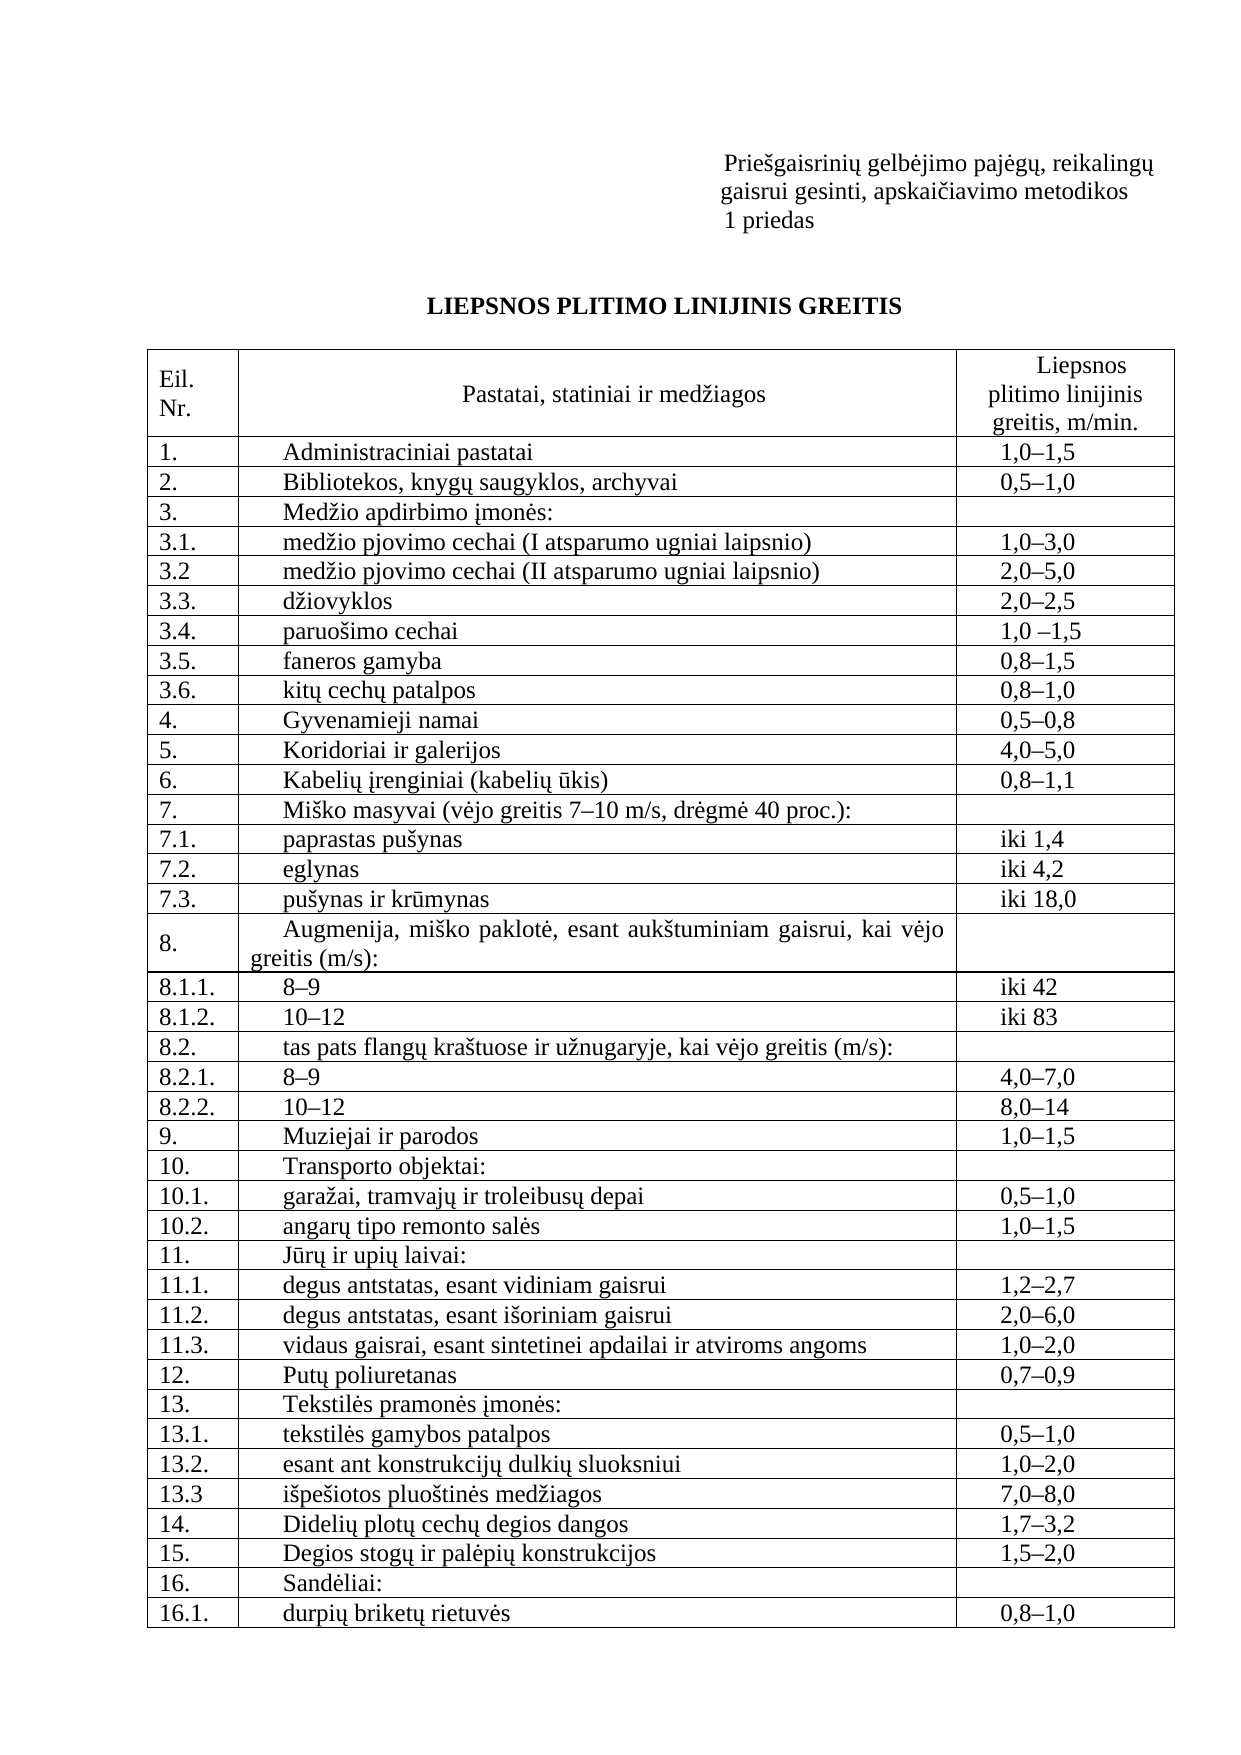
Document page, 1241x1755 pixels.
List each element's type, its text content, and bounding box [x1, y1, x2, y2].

table_cell Transporto objektai: [239, 1151, 956, 1180]
table_cell paruošimo cechai [239, 616, 956, 645]
table_cell medžio pjovimo cechai (II atsparumo ugniai laipsnio) [239, 556, 956, 585]
text 1 priedas [148, 205, 1181, 234]
table_cell [957, 497, 1174, 526]
table_cell 4,0–7,0 [957, 1062, 1174, 1091]
table_cell Pastatai, statiniai ir medžiagos [239, 350, 956, 436]
table_cell 11.2. [148, 1300, 238, 1329]
table_cell 1,7–3,2 [957, 1509, 1174, 1537]
table_cell Degios stogų ir palėpių konstrukcijos [239, 1539, 956, 1567]
table_cell 3. [148, 497, 238, 526]
table_cell garažai, tramvajų ir troleibusų depai [239, 1181, 956, 1210]
table_cell vidaus gaisrai, esant sintetinei apdailai ir atviroms angoms [239, 1330, 956, 1359]
table_cell iki 1,4 [957, 825, 1174, 853]
table_cell 12. [148, 1360, 238, 1388]
table_cell paprastas pušynas [239, 825, 956, 853]
table_cell 10.1. [148, 1181, 238, 1210]
table_cell 13. [148, 1390, 238, 1418]
table_cell 3.3. [148, 586, 238, 615]
table_cell 1,0–1,5 [957, 437, 1174, 466]
table_cell 7. [148, 795, 238, 823]
table_cell Muziejai ir parodos [239, 1121, 956, 1150]
table_cell 1,0–1,5 [957, 1211, 1174, 1239]
table_cell 10–12 [239, 1092, 956, 1120]
table_cell Jūrų ir upių laivai: [239, 1241, 956, 1269]
table_cell 2,0–5,0 [957, 556, 1174, 585]
table_cell eglynas [239, 854, 956, 883]
table_cell 0,7–0,9 [957, 1360, 1174, 1388]
text gaisrui gesinti, apskaičiavimo metodikos [148, 176, 1181, 205]
table_cell Didelių plotų cechų degios dangos [239, 1509, 956, 1537]
table_cell [957, 1151, 1174, 1180]
table_cell iki 42 [957, 973, 1174, 1001]
table_cell 0,5–0,8 [957, 705, 1174, 734]
table_cell iki 4,2 [957, 854, 1174, 883]
table_cell 8–9 [239, 1062, 956, 1091]
table_cell 0,5–1,0 [957, 1181, 1174, 1210]
table_cell Medžio apdirbimo įmonės: [239, 497, 956, 526]
table_cell 3.1. [148, 527, 238, 555]
table_cell 7,0–8,0 [957, 1479, 1174, 1508]
table_cell 9. [148, 1121, 238, 1150]
table_cell Putų poliuretanas [239, 1360, 956, 1388]
table_cell [957, 795, 1174, 823]
table_cell 4. [148, 705, 238, 734]
table_cell 1. [148, 437, 238, 466]
table_cell Administraciniai pastatai [239, 437, 956, 466]
table_cell 0,8–1,1 [957, 765, 1174, 794]
table_cell 15. [148, 1539, 238, 1567]
table_cell 0,5–1,0 [957, 467, 1174, 496]
table_cell tas pats flangų kraštuose ir užnugaryje, kai vėjo greitis (m/s): [239, 1032, 956, 1061]
table_cell 13.1. [148, 1419, 238, 1448]
table_cell 1,0–2,0 [957, 1449, 1174, 1478]
table_cell 8.2. [148, 1032, 238, 1061]
table_cell 1,0 –1,5 [957, 616, 1174, 645]
table_cell 3.2 [148, 556, 238, 585]
table_cell 7.2. [148, 854, 238, 883]
table_cell Gyvenamieji namai [239, 705, 956, 734]
table_cell degus antstatas, esant išoriniam gaisrui [239, 1300, 956, 1329]
table_cell tekstilės gamybos patalpos [239, 1419, 956, 1448]
table_cell 8.1.2. [148, 1002, 238, 1031]
table_cell džiovyklos [239, 586, 956, 615]
table_cell 8.2.2. [148, 1092, 238, 1120]
table_cell 7.1. [148, 825, 238, 853]
table_cell angarų tipo remonto salės [239, 1211, 956, 1239]
table_cell 2,0–6,0 [957, 1300, 1174, 1329]
table_cell 2,0–2,5 [957, 586, 1174, 615]
table_cell 0,8–1,5 [957, 646, 1174, 674]
table_cell kitų cechų patalpos [239, 676, 956, 704]
table_cell 8–9 [239, 973, 956, 1001]
table_cell 2. [148, 467, 238, 496]
table_cell [957, 1568, 1174, 1597]
table_cell durpių briketų rietuvės [239, 1598, 956, 1627]
table_cell 1,0–2,0 [957, 1330, 1174, 1359]
table_cell 14. [148, 1509, 238, 1537]
table_cell [957, 1390, 1174, 1418]
table_cell 10–12 [239, 1002, 956, 1031]
table_cell 6. [148, 765, 238, 794]
table_cell 0,8–1,0 [957, 676, 1174, 704]
table_cell 8.1.1. [148, 973, 238, 1001]
table_cell 7.3. [148, 884, 238, 913]
table_cell 0,8–1,0 [957, 1598, 1174, 1627]
table_cell 1,0–1,5 [957, 1121, 1174, 1150]
table_cell pušynas ir krūmynas [239, 884, 956, 913]
table_cell iki 18,0 [957, 884, 1174, 913]
table_cell 1,0–3,0 [957, 527, 1174, 555]
table_cell 16. [148, 1568, 238, 1597]
table_cell [957, 914, 1174, 971]
table_cell 11. [148, 1241, 238, 1269]
table_cell [957, 1241, 1174, 1269]
table_cell 8,0–14 [957, 1092, 1174, 1120]
table_cell Koridoriai ir galerijos [239, 735, 956, 764]
table_cell 4,0–5,0 [957, 735, 1174, 764]
table_cell Tekstilės pramonės įmonės: [239, 1390, 956, 1418]
table_cell medžio pjovimo cechai (I atsparumo ugniai laipsnio) [239, 527, 956, 555]
table_cell faneros gamyba [239, 646, 956, 674]
text Priešgaisrinių gelbėjimo pajėgų, reikalingų [148, 148, 1181, 176]
table_header [148, 320, 1174, 349]
table_cell 13.2. [148, 1449, 238, 1478]
table_cell 3.6. [148, 676, 238, 704]
table_cell 1,2–2,7 [957, 1270, 1174, 1299]
table_cell 11.1. [148, 1270, 238, 1299]
table_cell 1,5–2,0 [957, 1539, 1174, 1567]
table_cell išpešiotos pluoštinės medžiagos [239, 1479, 956, 1508]
table_cell 3.5. [148, 646, 238, 674]
table_cell 8.2.1. [148, 1062, 238, 1091]
table_cell Augmenija, miško paklotė, esant aukštuminiam gaisrui, kai vėjo greitis (m/s): [239, 914, 956, 971]
table_cell Liepsnos plitimo linijinis greitis, m/min. [957, 350, 1174, 436]
table_cell Miško masyvai (vėjo greitis 7–10 m/s, drėgmė 40 proc.): [239, 795, 956, 823]
table_cell 16.1. [148, 1598, 238, 1627]
table_cell 8. [148, 914, 238, 971]
table_cell 0,5–1,0 [957, 1419, 1174, 1448]
table_cell 5. [148, 735, 238, 764]
table_cell Sandėliai: [239, 1568, 956, 1597]
table_cell Kabelių įrenginiai (kabelių ūkis) [239, 765, 956, 794]
table_cell 10.2. [148, 1211, 238, 1239]
text LIEPSNOS PLITIMO LINIJINIS GREITIS [148, 291, 1181, 320]
table_cell degus antstatas, esant vidiniam gaisrui [239, 1270, 956, 1299]
table_cell 10. [148, 1151, 238, 1180]
table_cell 3.4. [148, 616, 238, 645]
table_cell Eil. Nr. [148, 350, 238, 436]
table_cell esant ant konstrukcijų dulkių sluoksniui [239, 1449, 956, 1478]
table_cell [957, 1032, 1174, 1061]
table_cell Bibliotekos, knygų saugyklos, archyvai [239, 467, 956, 496]
table_cell iki 83 [957, 1002, 1174, 1031]
table_cell 11.3. [148, 1330, 238, 1359]
table_cell 13.3 [148, 1479, 238, 1508]
